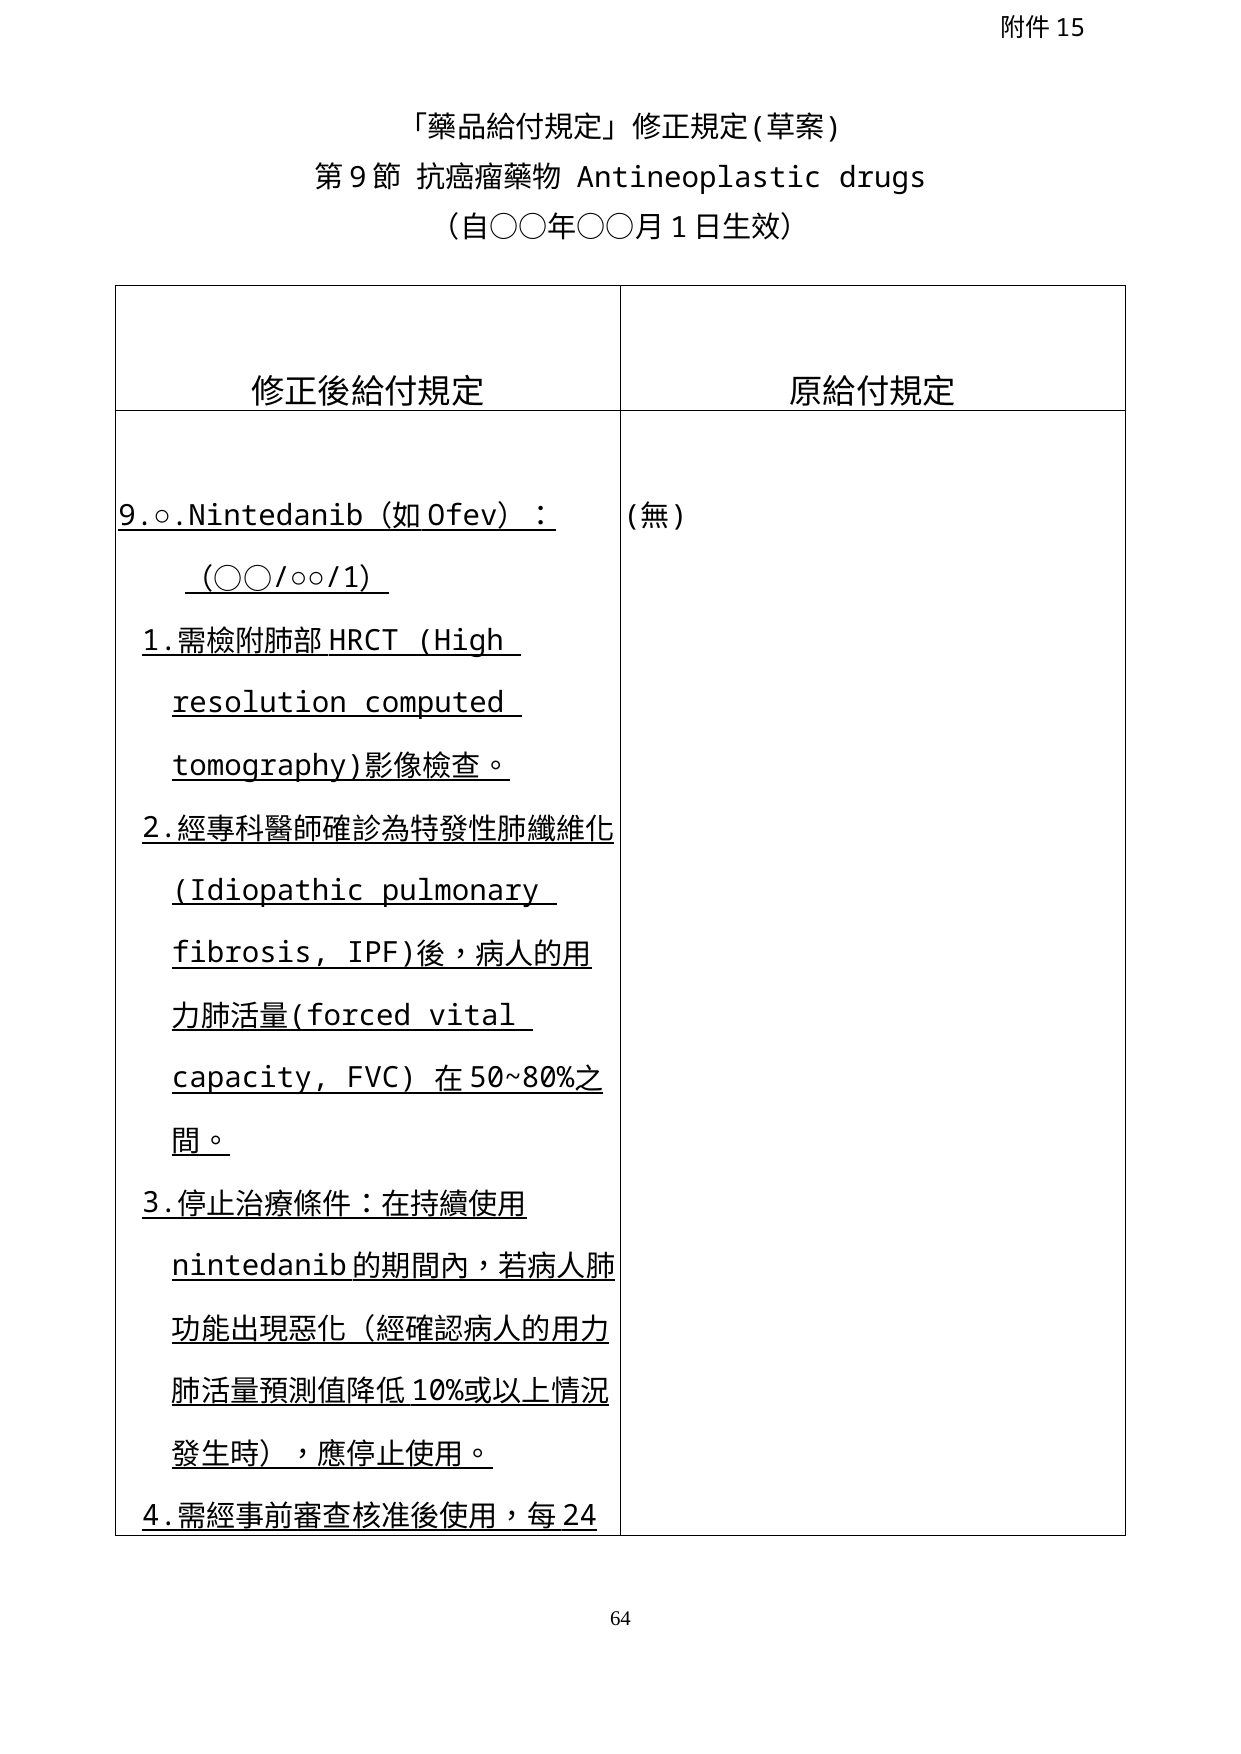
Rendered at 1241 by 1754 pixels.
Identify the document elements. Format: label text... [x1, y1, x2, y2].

table_cell (無) [621, 411, 1125, 1535]
table_header 原給付規定 [621, 286, 1125, 410]
text [970, 0, 1115, 62]
text 附件15 [985, 7, 1100, 44]
table_cell 9.○.Nintedanib（如Ofev）：（○○/○○/1） 1.需檢附肺部HRCT (High resolution computed tomography)影像檢查。 2.經專科醫師確診為特發性肺纖維化(Idiopathic pulmonary fibrosis, IPF)後，病人的用力肺活量(forced vital capacity, FVC) 在50~80%之間。 3.停止治療條件：在持續使用nintedanib的期間內，若病人肺功能出現惡化（經確認病人的用力肺活量預測值降低10%或以上情況發生時），應停止使用。 4.需經事前審查核准後使用，每24 [116, 411, 620, 1535]
text （自○○年○○月1日生效） [118, 197, 1122, 247]
text 第9節 抗癌瘤藥物 Antineoplastic drugs [118, 147, 1122, 197]
text 「藥品給付規定」修正規定(草案) [118, 97, 1122, 147]
table_header 修正後給付規定 [116, 286, 620, 410]
